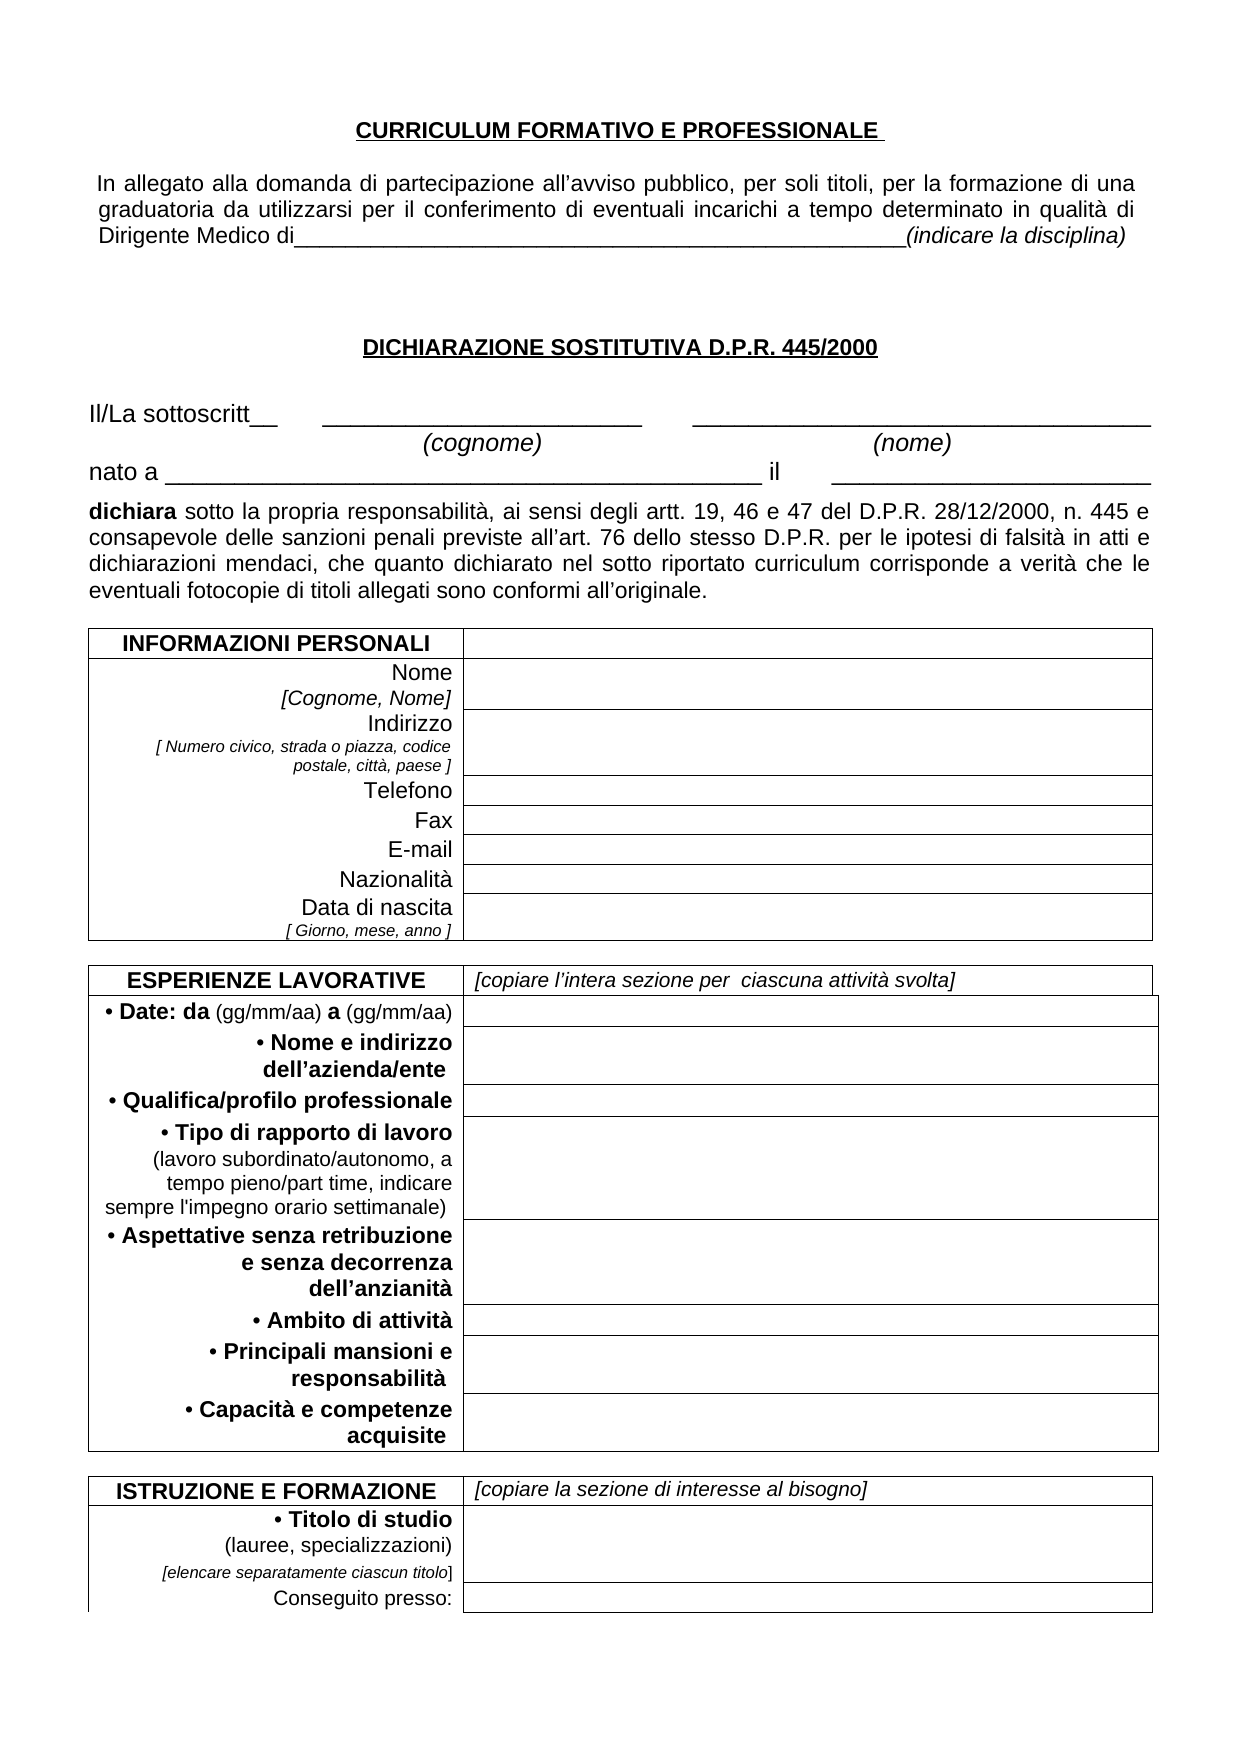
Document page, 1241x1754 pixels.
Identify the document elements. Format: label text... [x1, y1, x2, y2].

table_cell • Tipo di rapporto di lavoro (lavoro subordinato/autonomo, a tempo pieno/part time, indicare sempre l'impegno orario settimanale) [89, 1116, 463, 1219]
text dichiara sotto la propria responsabilità, ai sensi degli artt. 19, 46 e 47 del D.P.R. 28/12/2000, n. 445 e consapevole delle sanzioni penali previste all’art. 76 dello stesso D.P.R. per le ipotesi di falsità in atti e dichiarazioni mendaci, che quanto dichiarato nel sotto riportato curriculum corrisponde a verità che le eventuali fotocopie di titoli allegati sono conformi all’originale. [89, 498, 1152, 603]
table_cell • Ambito di attività [89, 1304, 463, 1335]
table_cell [464, 1117, 1158, 1219]
text (cognome) (nome) [89, 428, 1152, 456]
table_cell [464, 806, 1152, 834]
table_cell • Principali mansioni e responsabilità [89, 1335, 463, 1393]
table_cell [464, 710, 1152, 775]
table_header INFORMAZIONI PERSONALI [89, 629, 463, 658]
text Il/La sottoscritt__ _______________________ _________________________________ [89, 399, 1152, 428]
table_cell E-mail [89, 834, 463, 864]
table_cell • Aspettative senza retribuzione e senza decorrenza dell’anzianità [89, 1219, 463, 1303]
table_cell • Date: da (gg/mm/aa) a (gg/mm/aa) [89, 996, 463, 1026]
table_cell [464, 1506, 1152, 1582]
text DICHIARAZIONE SOSTITUTIVA D.P.R. 445/2000 [89, 334, 1152, 360]
text CURRICULUM FORMATIVO E PROFESSIONALE [89, 117, 1152, 143]
table_cell Indirizzo [ Numero civico, strada o piazza, codice postale, città, paese ] [89, 709, 463, 775]
table_cell [464, 1305, 1158, 1335]
table_cell [464, 1220, 1158, 1303]
table_cell [464, 776, 1152, 804]
table_cell Nazionalità [89, 864, 463, 893]
table_cell Conseguito presso: [89, 1582, 463, 1612]
table_cell [464, 996, 1158, 1026]
table_cell [464, 659, 1152, 709]
table_cell Data di nascita [ Giorno, mese, anno ] [89, 893, 463, 940]
table_header ISTRUZIONE E FORMAZIONE [89, 1477, 463, 1505]
table_cell • Capacità e competenze acquisite [89, 1393, 463, 1451]
table_cell • Qualifica/profilo professionale [89, 1084, 463, 1116]
table_cell [464, 894, 1152, 940]
table_cell Fax [89, 805, 463, 834]
table_header ESPERIENZE LAVORATIVE [89, 966, 463, 995]
table_header [464, 629, 1152, 658]
table_header [copiare l’intera sezione per ciascuna attività svolta] [464, 966, 1152, 995]
text nato a ___________________________________________ il _______________________ [89, 456, 1152, 485]
table_cell Nome [Cognome, Nome] [89, 659, 463, 709]
table_cell [464, 1583, 1152, 1612]
table_header [copiare la sezione di interesse al bisogno] [464, 1477, 1152, 1505]
table_header [1153, 965, 1158, 995]
table_cell • Titolo di studio (lauree, specializzazioni) [elencare separatamente ciascun titolo] [89, 1506, 463, 1582]
table_cell [464, 1336, 1158, 1393]
table_cell [464, 1027, 1158, 1084]
table_cell [464, 1394, 1158, 1451]
table_cell Telefono [89, 775, 463, 804]
table_cell [464, 865, 1152, 893]
table_cell [464, 835, 1152, 864]
table_cell [464, 1085, 1158, 1116]
subtitle In allegato alla domanda di partecipazione all’avviso pubblico, per soli titoli, per la formazione di una graduatoria da utilizzarsi per il conferimento di eventuali incarichi a tempo determinato in qualità di Dirigente Medico di________________________________________________(indicare la disciplina) [96, 170, 1136, 249]
table_cell • Nome e indirizzo dell’azienda/ente [89, 1026, 463, 1084]
